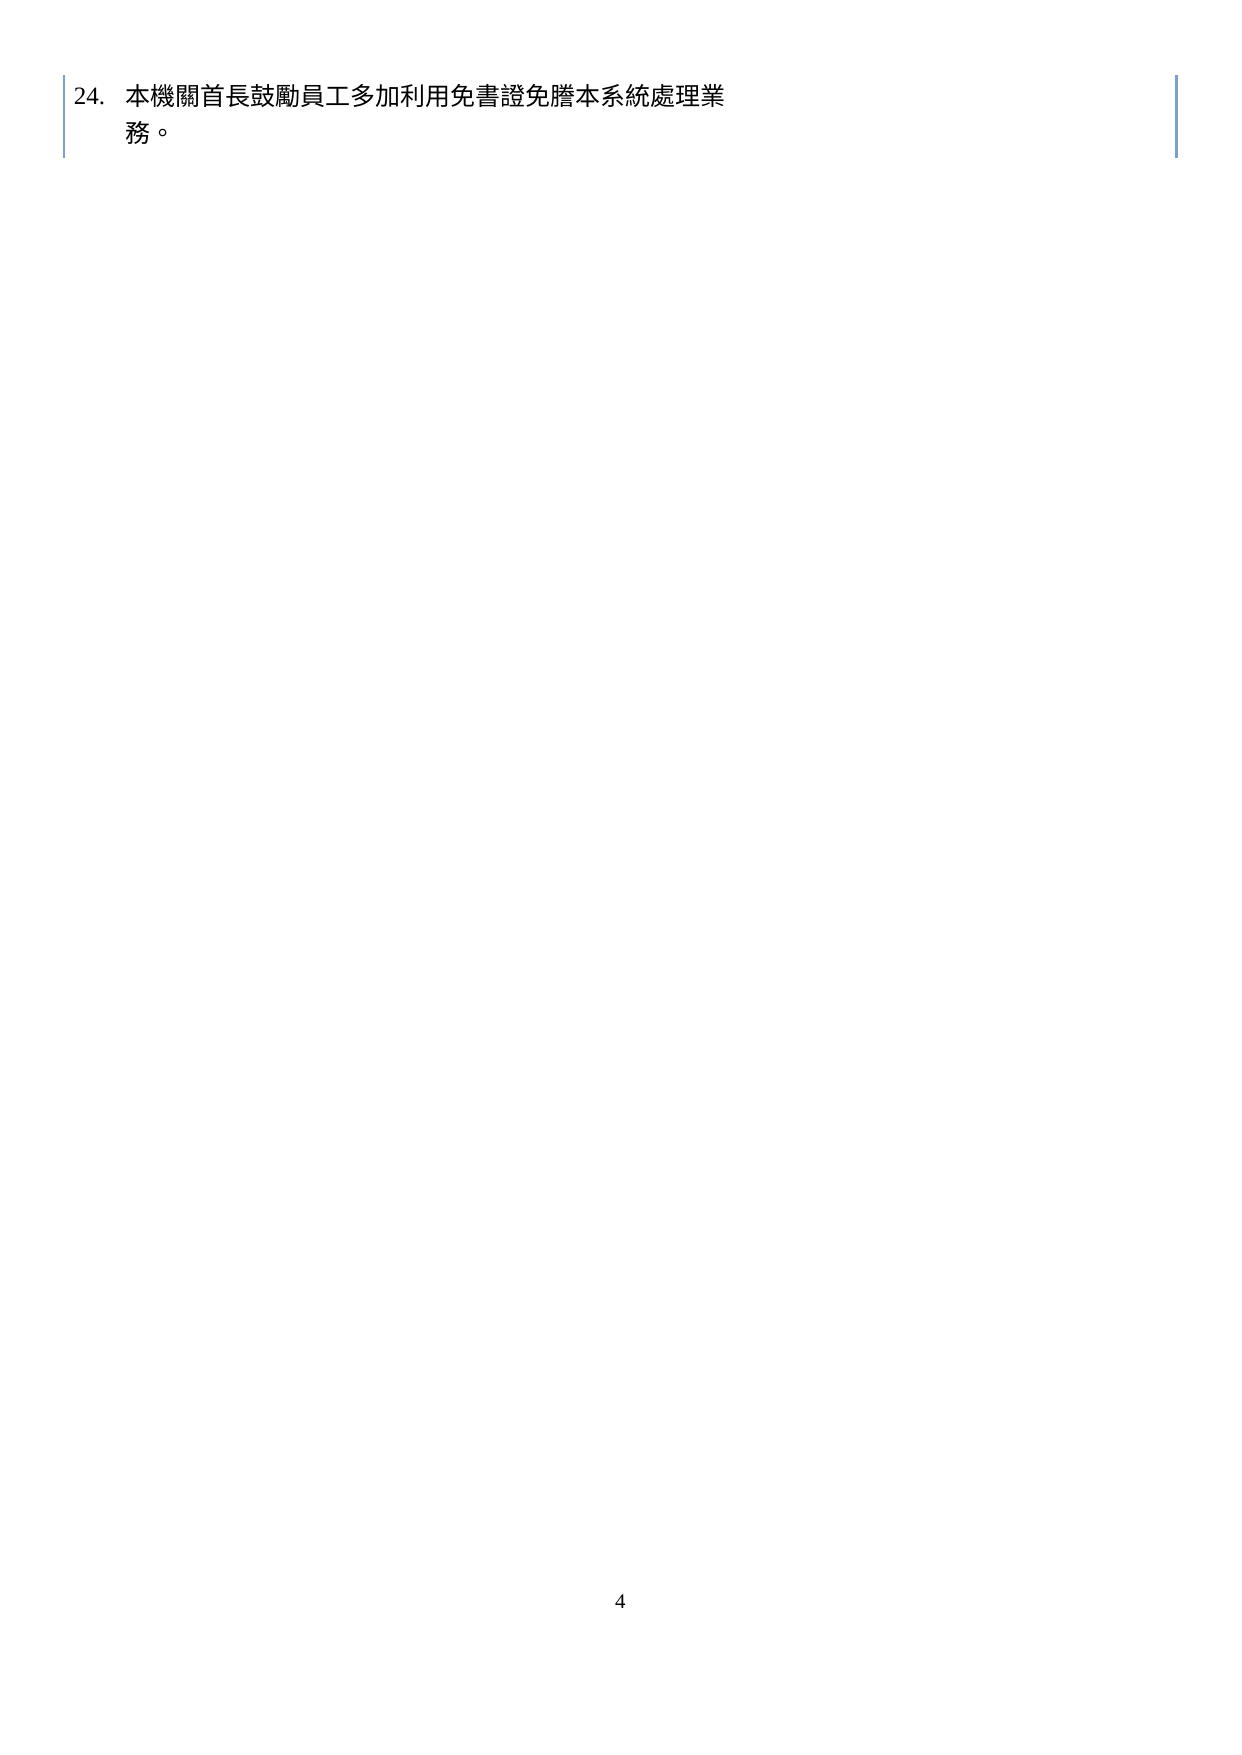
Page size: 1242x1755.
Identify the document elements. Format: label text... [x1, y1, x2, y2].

table_cell [925, 75, 988, 158]
table_cell [799, 75, 862, 158]
table_cell [988, 75, 1051, 158]
table_cell [741, 75, 799, 158]
table_cell [862, 75, 925, 158]
table_cell [1051, 75, 1114, 158]
table_cell [1114, 75, 1175, 158]
table_cell 本機關首長鼓勵員工多加利用免書證免謄本系統處理業 務。 [116, 75, 741, 158]
table_cell 24. [65, 75, 116, 158]
